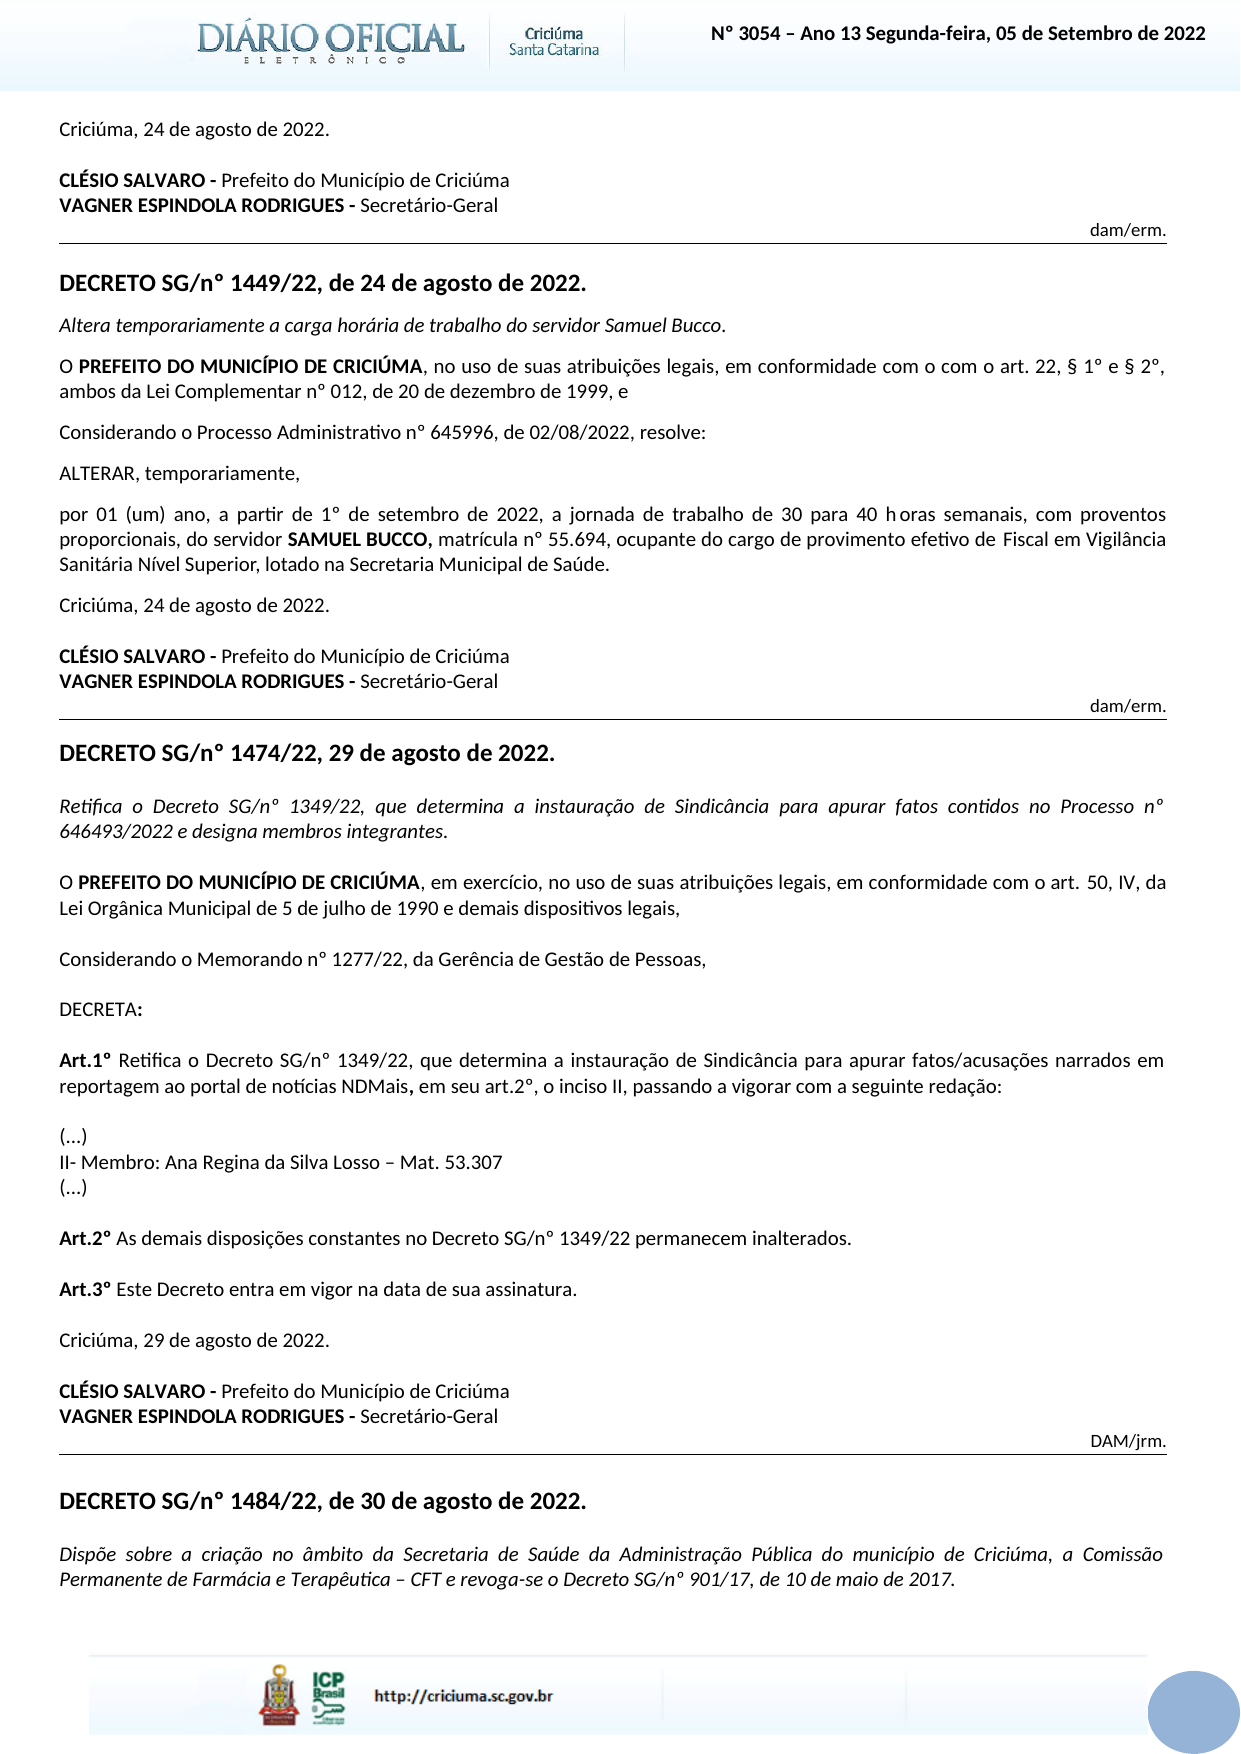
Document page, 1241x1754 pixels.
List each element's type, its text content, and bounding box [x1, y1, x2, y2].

text Criciúma, 24 de agosto de 2022. [59, 116, 1167, 141]
text Criciúma, 29 de agosto de 2022. [59, 1327, 1167, 1352]
text DECRETO SG/nº 1474/22, 29 de agosto de 2022. [59, 737, 1167, 768]
text dam/erm. [59, 694, 1167, 719]
text VAGNER ESPINDOLA RODRIGUES - Secretário-Geral [59, 1403, 1167, 1429]
text (...) [59, 1174, 1167, 1200]
text dam/erm. [59, 218, 1167, 243]
text DECRETO SG/nº 1484/22, de 30 de agosto de 2022. [59, 1485, 1167, 1516]
text Art.1º Retifica o Decreto SG/nº 1349/22, que determina a instauração de Sindicância para apurar fatos/acusações narrados em reportagem ao portal de notícias NDMais, em seu art.2º, o inciso II, passando a vigorar com a seguinte redação: [59, 1047, 1167, 1098]
text O PREFEITO DO MUNICÍPIO DE CRICIÚMA, no uso de suas atribuições legais, em conformidade com o com o art. 22, § 1º e § 2º, ambos da Lei Complementar nº 012, de 20 de dezembro de 1999, e [59, 353, 1167, 404]
text Retifica o Decreto SG/nº 1349/22, que determina a instauração de Sindicância para apurar fatos contidos no Processo nº 646493/2022 e designa membros integrantes. [59, 793, 1167, 844]
text Dispõe sobre a criação no âmbito da Secretaria de Saúde da Administração Pública do município de Criciúma, a Comissão Permanente de Farmácia e Terapêutica – CFT e revoga-se o Decreto SG/nº 901/17, de 10 de maio de 2017. [59, 1541, 1167, 1592]
text (...) [59, 1124, 1167, 1149]
text Considerando o Memorando nº 1277/22, da Gerência de Gestão de Pessoas, [59, 946, 1167, 971]
text Altera temporariamente a carga horária de trabalho do servidor Samuel Bucco. [59, 312, 1152, 338]
text DECRETA: [59, 997, 1167, 1022]
text Considerando o Processo Administrativo nº 645996, de 02/08/2022, resolve: [59, 419, 1167, 445]
text CLÉSIO SALVARO - Prefeito do Município de Criciúma [59, 1378, 1167, 1403]
text CLÉSIO SALVARO - Prefeito do Município de Criciúma [59, 167, 1240, 192]
text O PREFEITO DO MUNICÍPIO DE CRICIÚMA, em exercício, no uso de suas atribuições legais, em conformidade com o art. 50, IV, da Lei Orgânica Municipal de 5 de julho de 1990 e demais dispositivos legais, [59, 869, 1167, 920]
text Art.2º As demais disposições constantes no Decreto SG/nº 1349/22 permanecem inalterados. [59, 1225, 1167, 1251]
text CLÉSIO SALVARO - Prefeito do Município de Criciúma [59, 643, 1240, 669]
text VAGNER ESPINDOLA RODRIGUES - Secretário-Geral [59, 192, 1240, 218]
text por 01 (um) ano, a partir de 1º de setembro de 2022, a jornada de trabalho de 30 para 40 horas semanais, com proventos proporcionais, do servidor SAMUEL BUCCO, matrícula nº 55.694, ocupante do cargo de provimento efetivo de Fiscal em Vigilância Sanitária Nível Superior, lotado na Secretaria Municipal de Saúde. [59, 501, 1167, 577]
text II- Membro: Ana Regina da Silva Losso – Mat. 53.307 [59, 1149, 1167, 1174]
text VAGNER ESPINDOLA RODRIGUES - Secretário-Geral [59, 669, 1240, 694]
text DAM/jrm. [59, 1429, 1167, 1454]
text ALTERAR, temporariamente, [59, 460, 1167, 486]
text Criciúma, 24 de agosto de 2022. [59, 592, 1167, 618]
text DECRETO SG/nº 1449/22, de 24 de agosto de 2022. [59, 267, 1167, 297]
text Art.3º Este Decreto entra em vigor na data de sua assinatura. [59, 1276, 1167, 1302]
